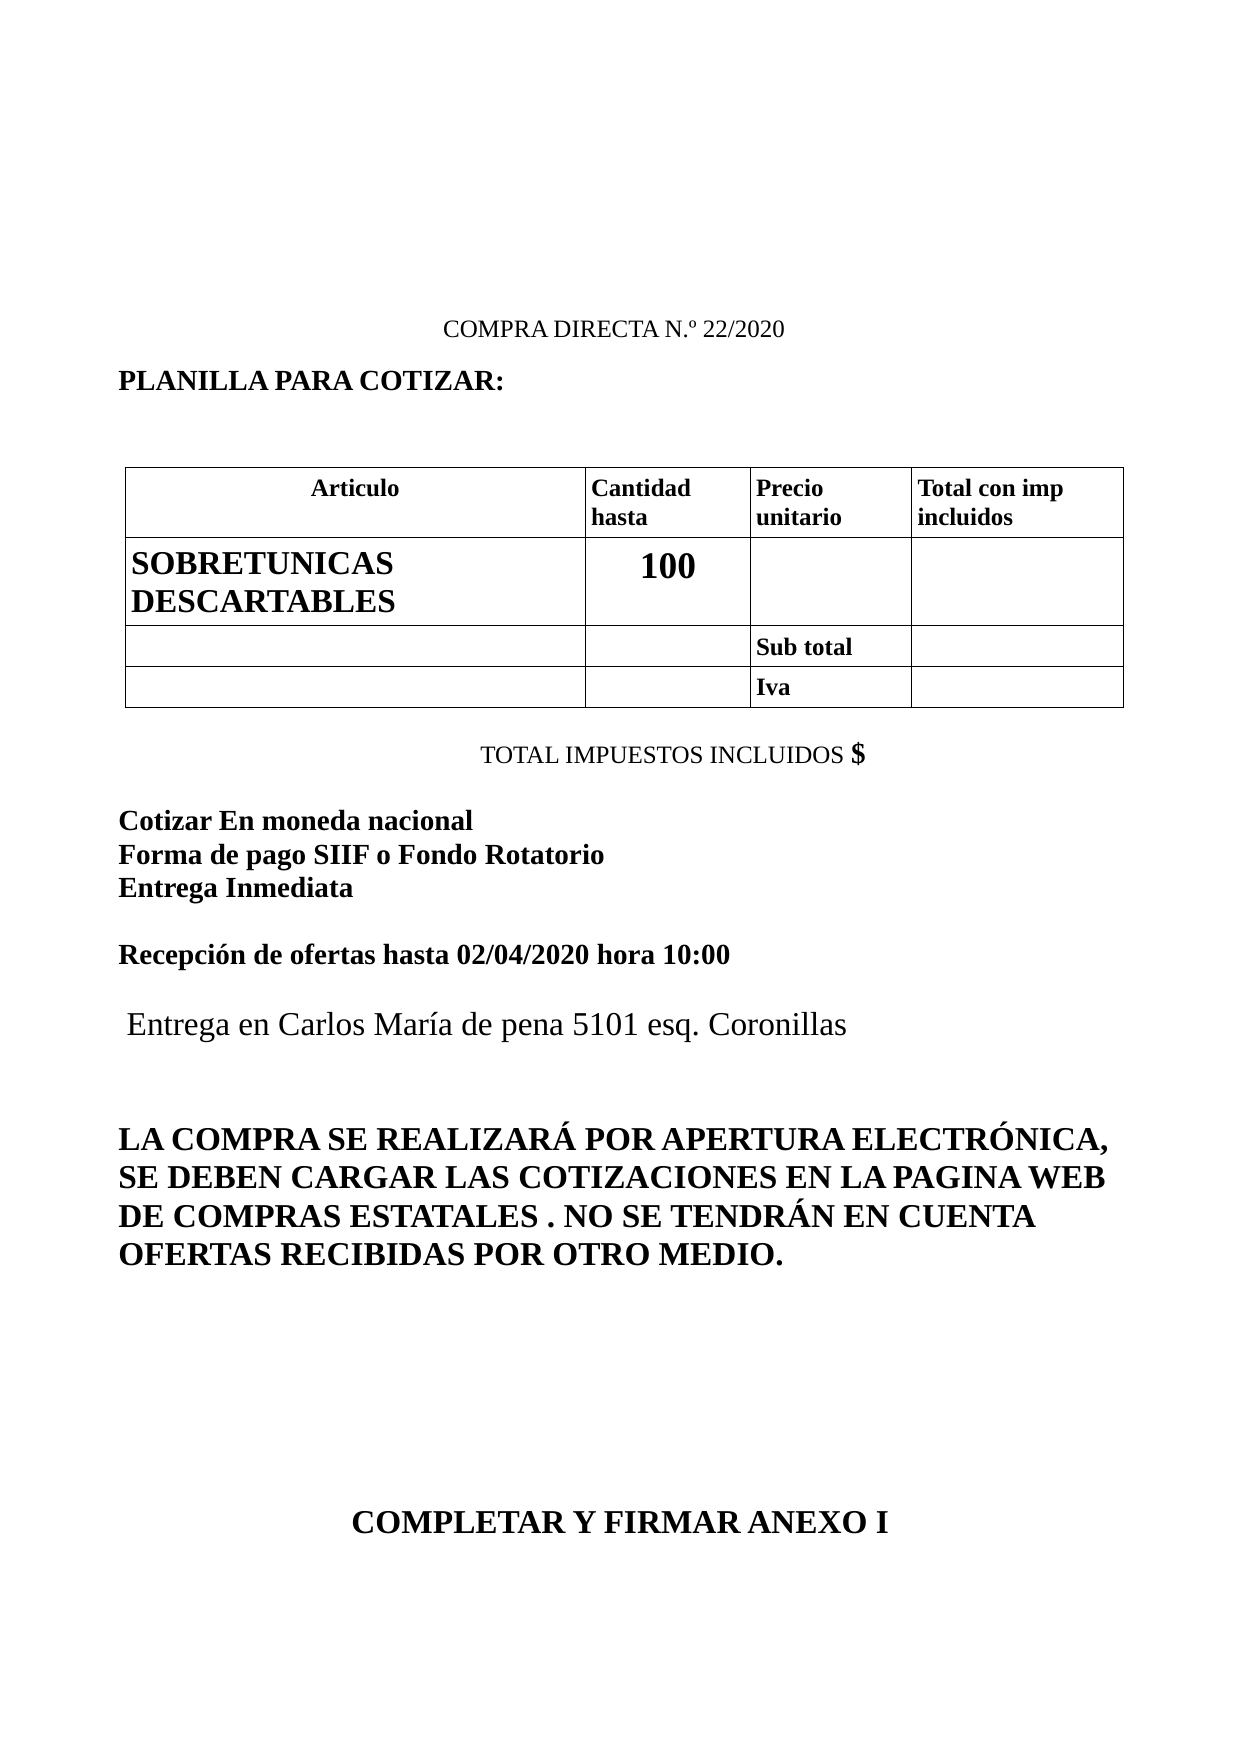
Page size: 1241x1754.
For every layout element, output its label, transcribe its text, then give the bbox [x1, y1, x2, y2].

table_cell [586, 667, 750, 707]
table_cell [751, 538, 911, 625]
text TOTAL IMPUESTOS INCLUIDOS $ [118, 736, 1122, 770]
text PLANILLA PARA COTIZAR: [118, 363, 1122, 397]
table_cell [126, 626, 585, 666]
table_header Articulo [126, 468, 585, 537]
table_header Precio unitario [751, 468, 911, 537]
table_cell Sub total [751, 626, 911, 666]
text Entrega en Carlos María de pena 5101 esq. Coronillas [118, 1004, 1122, 1043]
table_cell Iva [751, 667, 911, 707]
table_cell [912, 538, 1123, 625]
table_cell [912, 626, 1123, 666]
text Forma de pago SIIF o Fondo Rotatorio [118, 837, 1122, 870]
text COMPRA DIRECTA N.º 22/2020 [118, 314, 1122, 343]
table_header Cantidad hasta [586, 468, 750, 537]
table_cell [586, 626, 750, 666]
table_cell [912, 667, 1123, 707]
text Cotizar En moneda nacional [118, 803, 1122, 837]
text SE DEBEN CARGAR LAS COTIZACIONES EN LA PAGINA WEB DE COMPRAS ESTATALES . NO SE TENDRÁN EN CUENTA OFERTAS RECIBIDAS POR OTRO MEDIO. [118, 1158, 1122, 1273]
table_header Total con imp incluidos [912, 468, 1123, 537]
table_cell 100 [586, 538, 750, 625]
text LA COMPRA SE REALIZARÁ POR APERTURA ELECTRÓNICA, [118, 1119, 1122, 1158]
table_cell [126, 667, 585, 707]
text COMPLETAR Y FIRMAR ANEXO I [118, 1503, 1122, 1541]
text Entrega Inmediata [118, 870, 1122, 904]
text Recepción de ofertas hasta 02/04/2020 hora 10:00 [118, 937, 1122, 971]
table_cell SOBRETUNICAS DESCARTABLES [126, 538, 585, 625]
